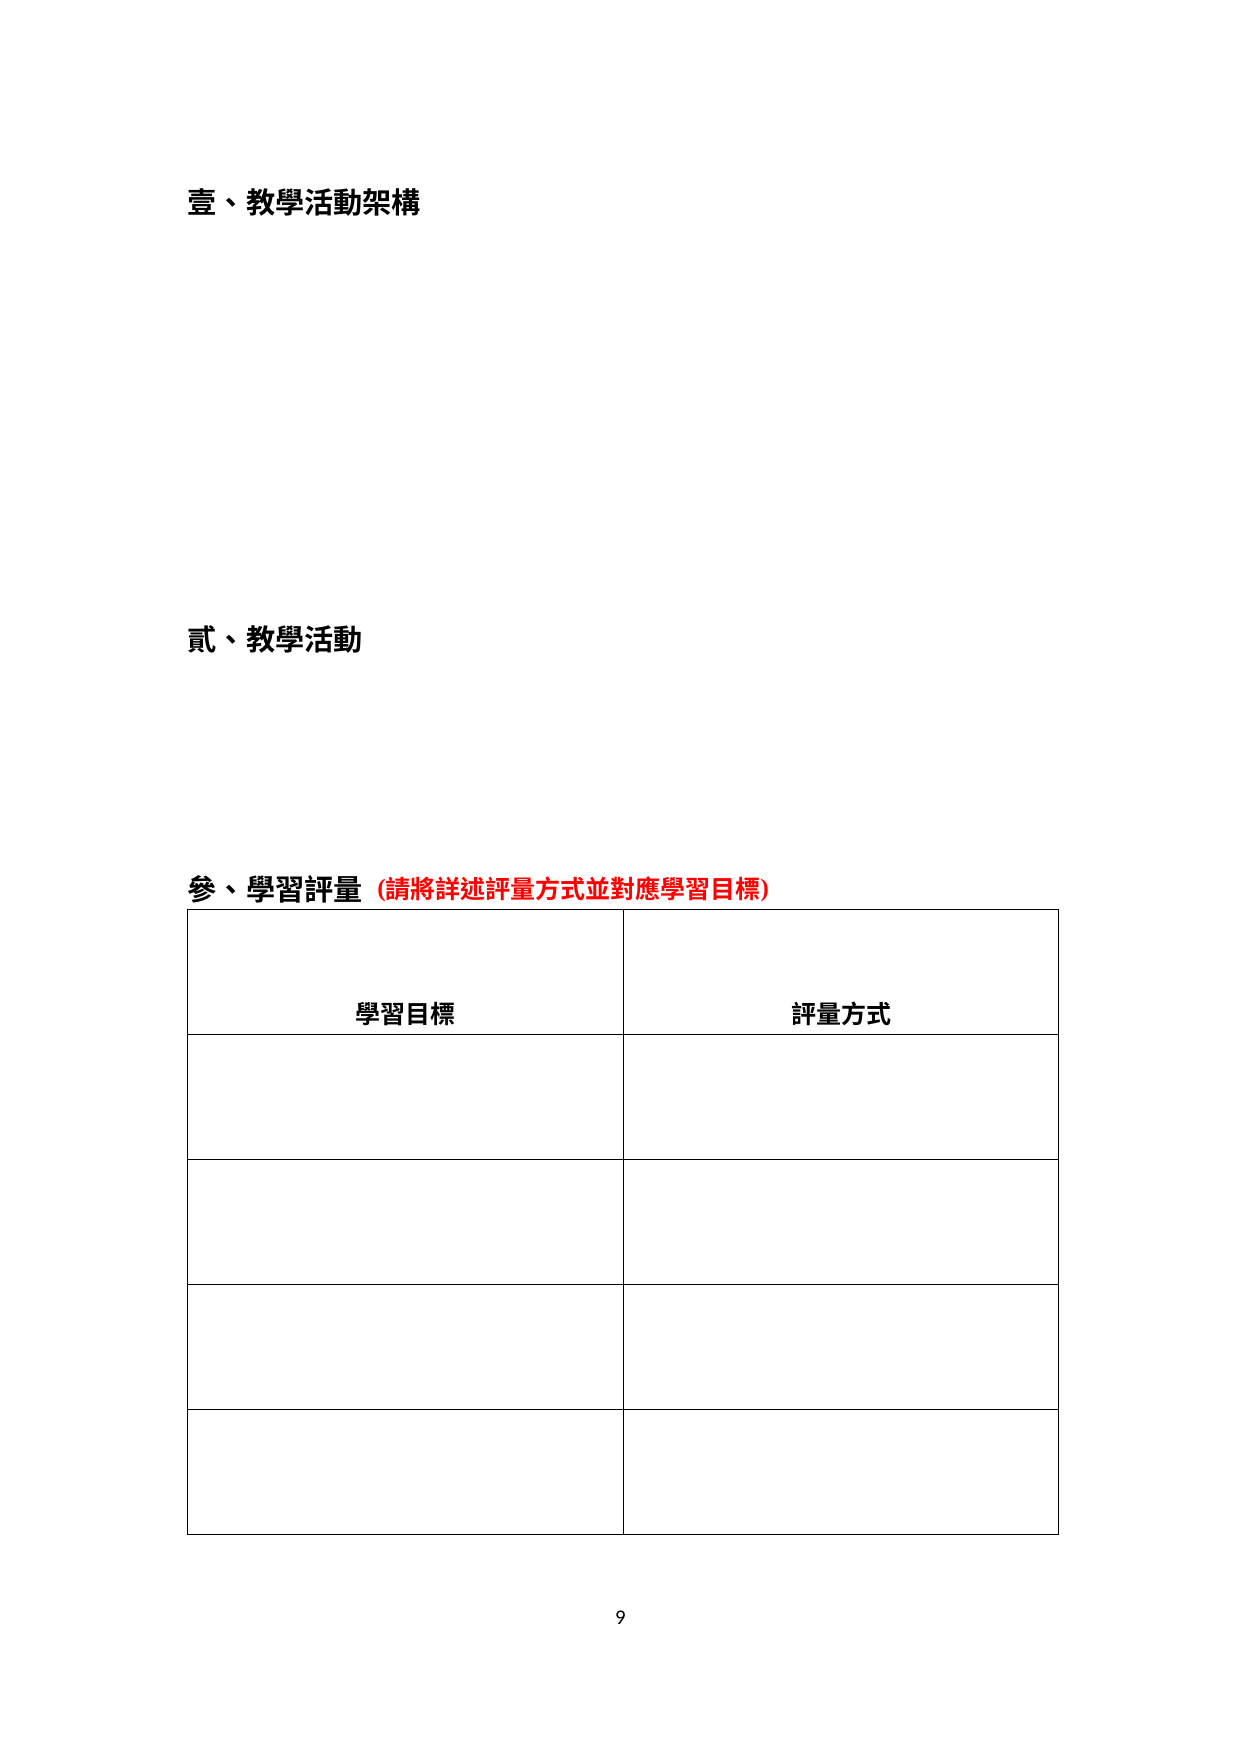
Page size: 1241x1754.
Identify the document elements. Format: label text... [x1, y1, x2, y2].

table_header 學習目標 [188, 910, 623, 1034]
table_cell [624, 1160, 1058, 1284]
table_cell [624, 1410, 1058, 1534]
text 壹、教學活動架構 [187, 159, 1053, 221]
table_cell [188, 1285, 623, 1409]
table_cell [624, 1285, 1058, 1409]
table_cell [188, 1035, 623, 1159]
text 貳、教學活動 [187, 596, 1053, 659]
table_cell [188, 1410, 623, 1534]
table_cell [624, 1035, 1058, 1159]
table_header 評量方式 [624, 910, 1058, 1034]
text 參、學習評量 (請將詳述評量方式並對應學習目標) [187, 846, 1053, 909]
table_cell [188, 1160, 623, 1284]
